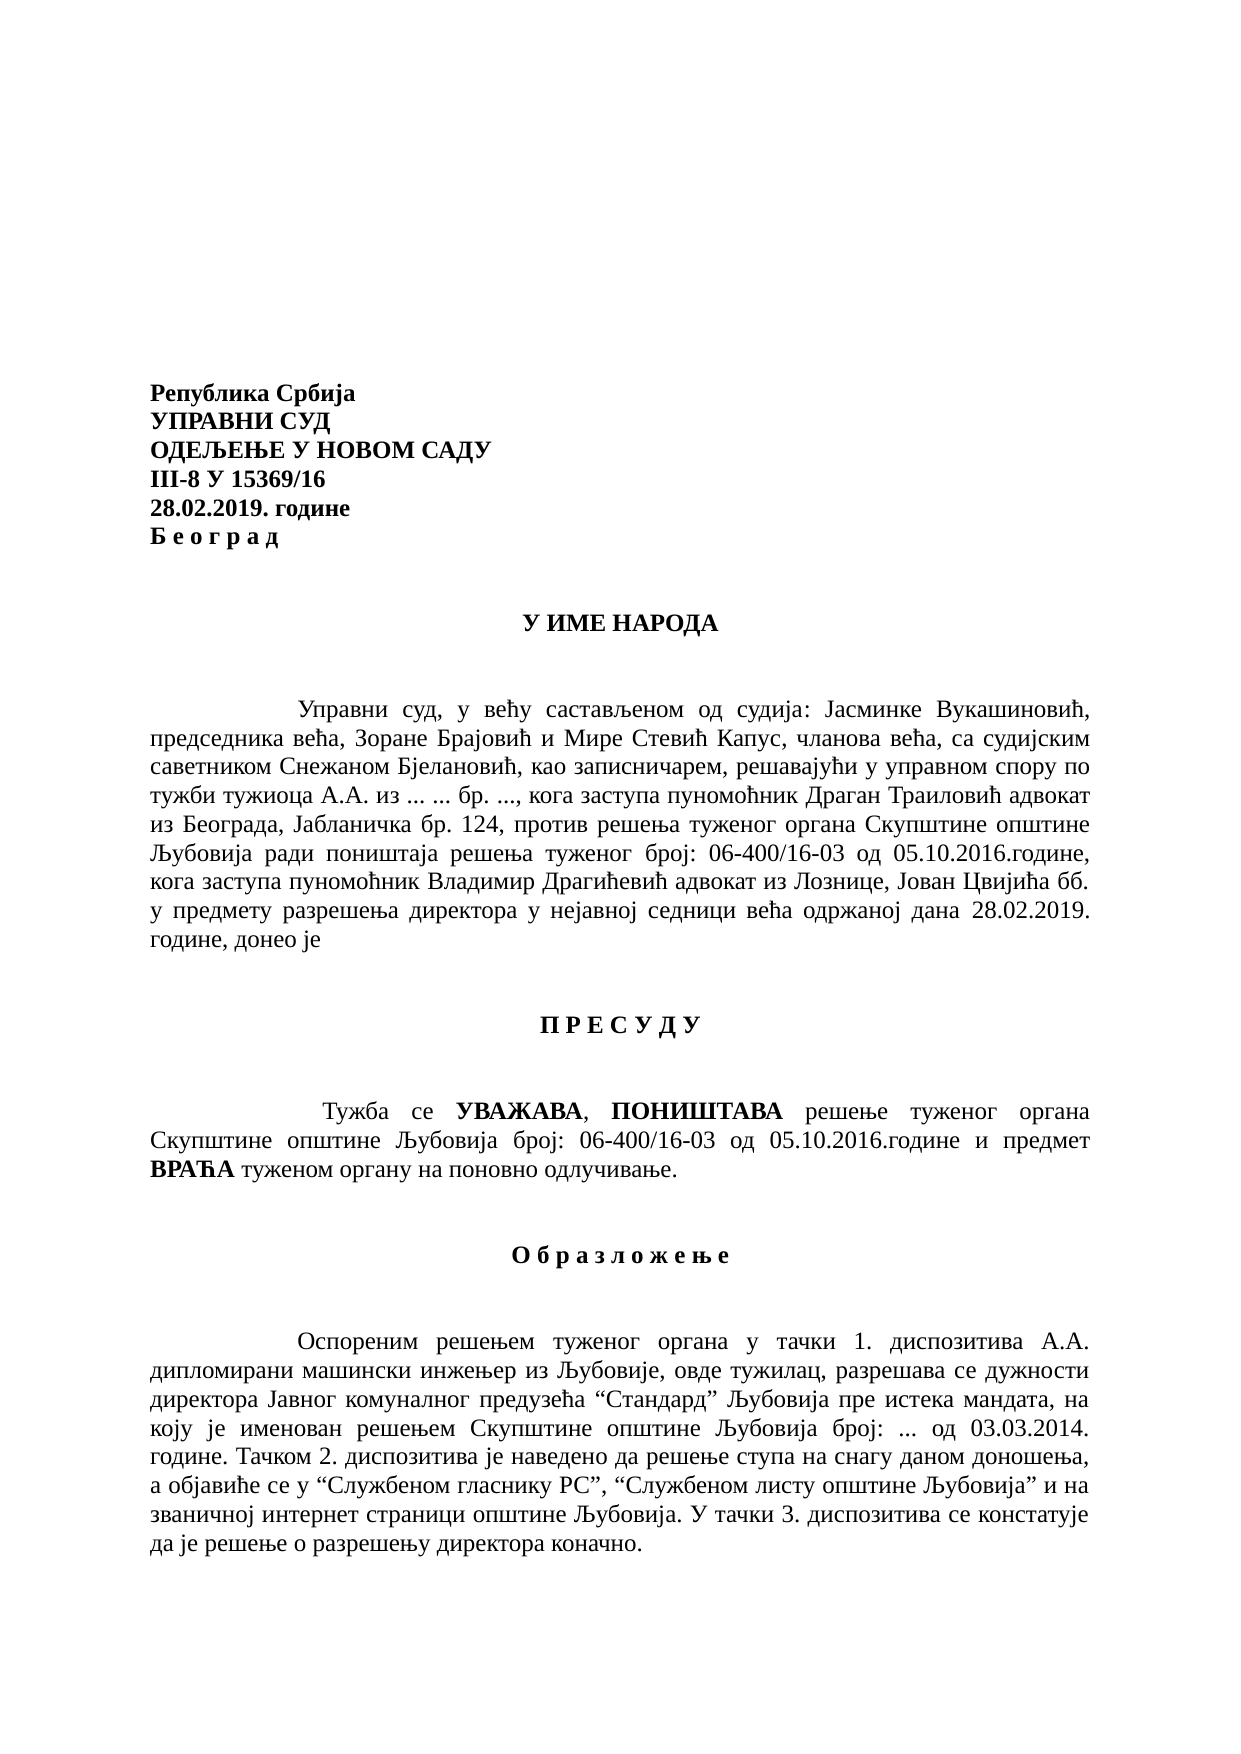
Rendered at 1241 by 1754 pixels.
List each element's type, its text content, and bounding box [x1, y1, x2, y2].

text III-8 У 15369/16 [150, 464, 1090, 493]
text У ИМЕ НАРОДА [150, 608, 1090, 636]
text УПРАВНИ СУД [150, 406, 1090, 435]
text ОДЕЉЕЊЕ У НОВОМ САДУ [150, 435, 1090, 464]
text Република Србија [150, 378, 1090, 406]
text Тужба се УВАЖАВА, ПОНИШТАВА решење туженог органа Скупштине општине Љубовија број: 06-400/16-03 од 05.10.2016.године и предмет ВРАЋА туженом органу на поновно одлучивање. [150, 1096, 1090, 1183]
text Б е о г р а д [150, 521, 1090, 550]
text Управни суд, у већу састављеном од судија: Јасминке Вукашиновић, председника већа, Зоране Брајовић и Мире Стевић Капус, чланова већа, са судијским саветником Снежаном Бјелановић, као записничарем, решавајући у управном спору по тужби тужиоца А.А. из ... ... бр. ..., кога заступа пуномоћник Драган Траиловић адвокат из Београда, Јабланичка бр. 124, против решења туженог органа Скупштине општине Љубовија ради поништаја решења туженог број: 06-400/16-03 од 05.10.2016.године, кога заступа пуномоћник Владимир Драгићевић адвокат из Лознице, Јован Цвијића бб. у предмету разрешења директора у нејавној седници већа одржаној дана 28.02.2019. године, донео је [150, 694, 1090, 953]
text 28.02.2019. године [150, 493, 1090, 521]
text О б р а з л о ж е њ е [150, 1240, 1090, 1269]
text Оспореним решењем туженог органа у тачки 1. диспозитива А.А. дипломирани машински инжењер из Љубовије, овде тужилац, разрешава се дужности директора Јавног комуналног предузећа “Стандард” Љубовија пре истека мандата, на коју је именован решењем Скупштине општине Љубовија број: ... од 03.03.2014. године. Тачком 2. диспозитива је наведено да решење ступа на снагу даном доношења, а објавиће се у “Службеном гласнику РС”, “Службеном листу општине Љубовија” и на званичној интернет страници општине Љубовија. У тачки 3. диспозитива се констатује да је решење о разрешењу директора коначно. [150, 1326, 1090, 1556]
text П Р Е С У Д У [150, 1010, 1090, 1039]
